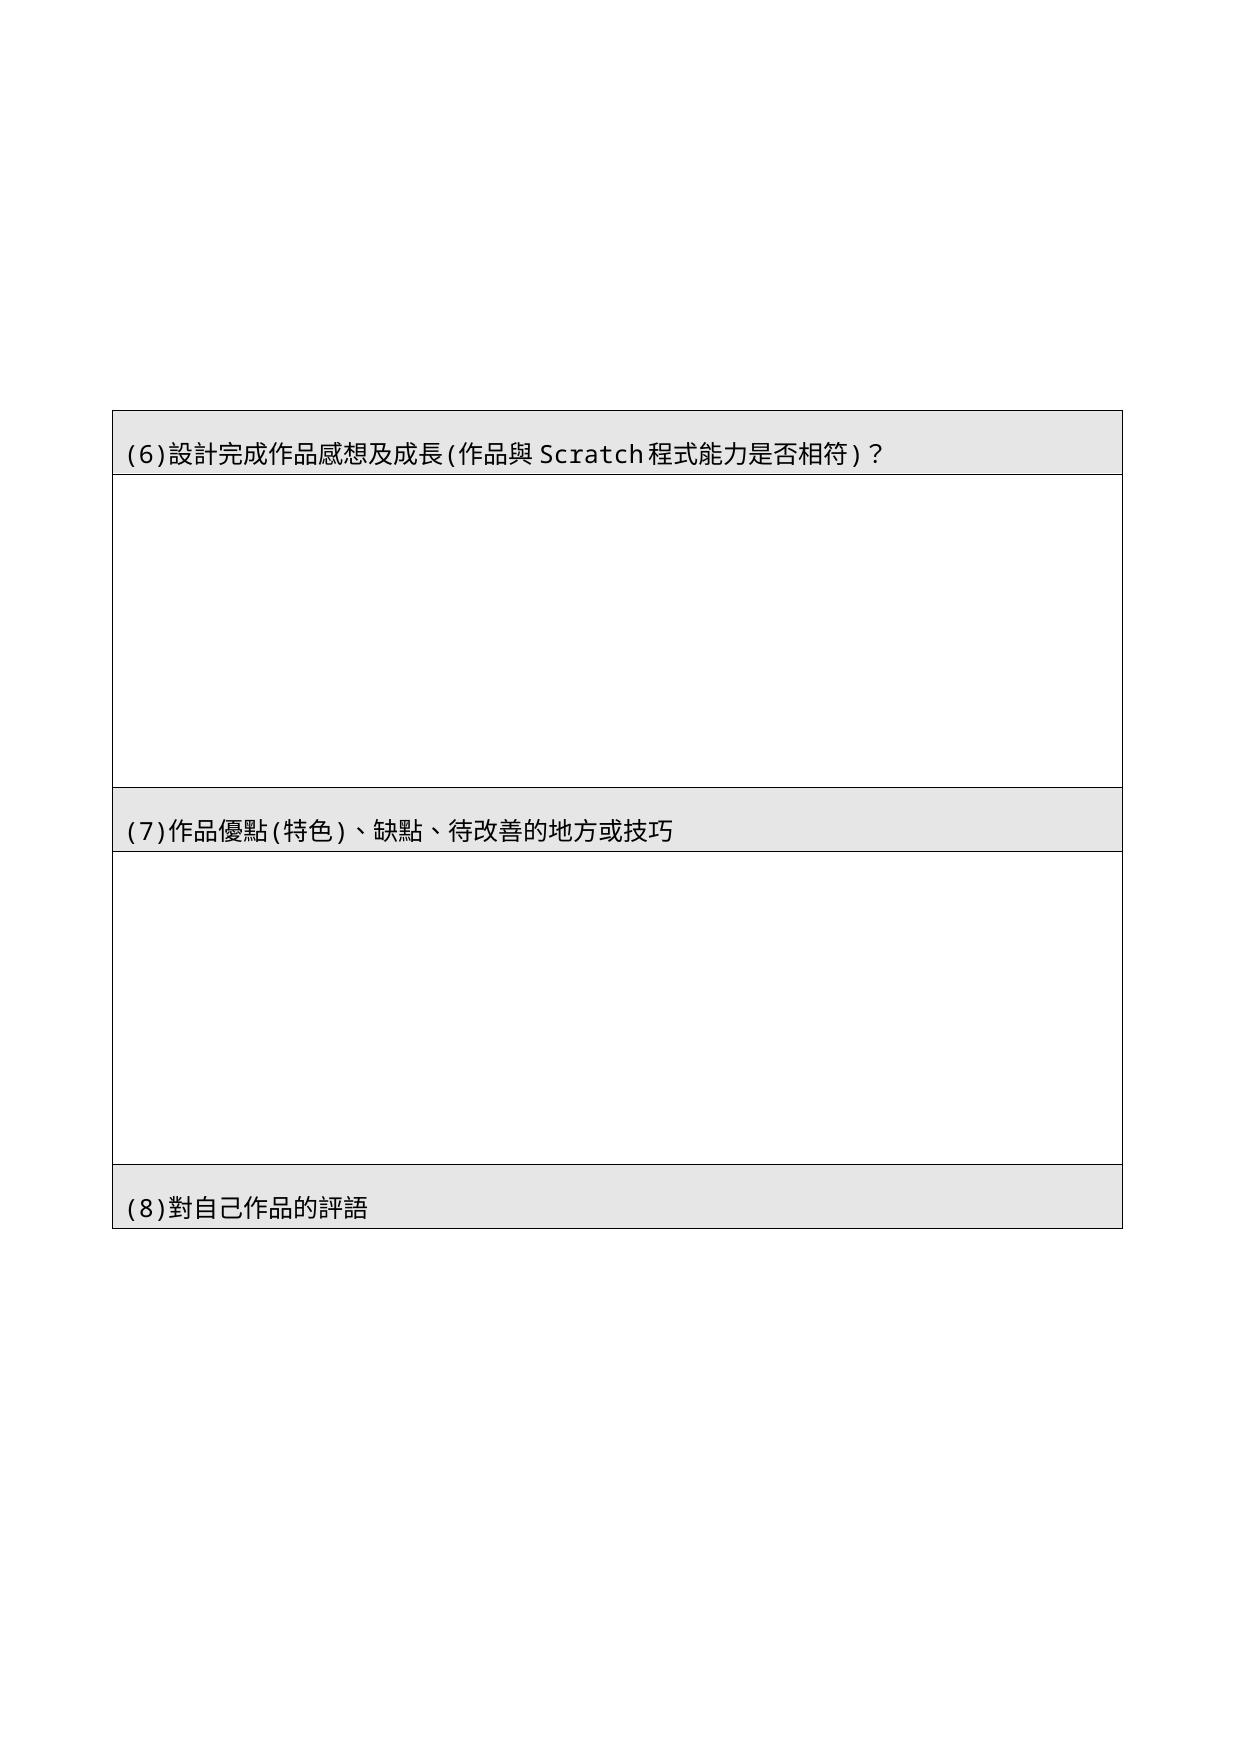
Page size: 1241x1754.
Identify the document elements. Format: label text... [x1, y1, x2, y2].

table_cell 對自己作品的評語 [113, 1165, 1122, 1228]
table_cell [113, 852, 1122, 1164]
table_cell 設計完成作品感想及成長(作品與Scratch程式能力是否相符)？ [113, 411, 1122, 473]
table_cell 作品優點(特色)、缺點、待改善的地方或技巧 [113, 788, 1122, 851]
table_cell [113, 475, 1122, 787]
